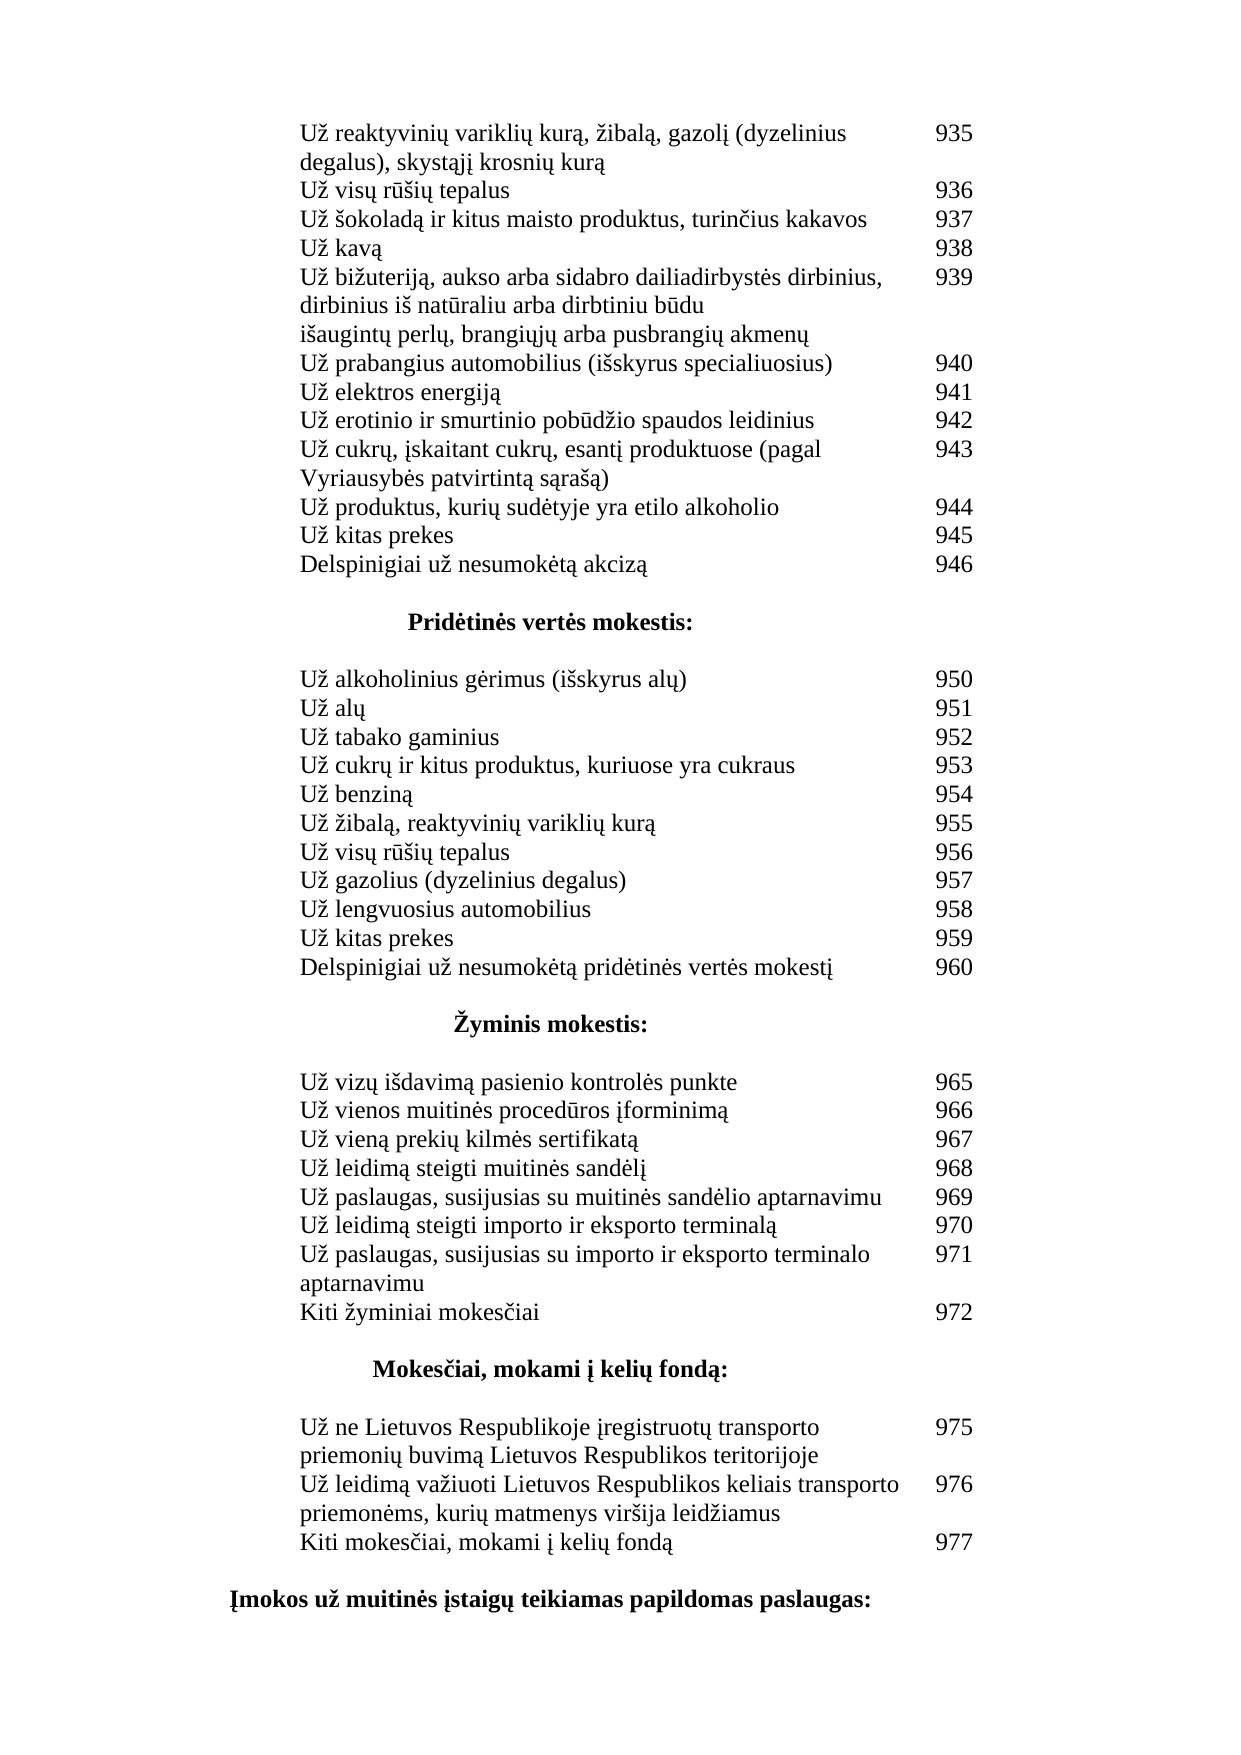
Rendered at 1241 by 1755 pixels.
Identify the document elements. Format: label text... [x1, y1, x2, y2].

table_cell [177, 1096, 288, 1124]
table_cell [177, 118, 288, 176]
table_cell 944 [924, 492, 1181, 521]
table_cell [177, 866, 288, 894]
table_cell Už leidimą steigti muitinės sandėlį [288, 1153, 924, 1182]
table_cell 977 [924, 1527, 1181, 1556]
table_cell 939 [924, 262, 1181, 319]
table_cell Delspinigiai už nesumokėtą akcizą [288, 549, 924, 578]
table_cell [924, 607, 1181, 664]
table_cell 957 [924, 866, 1181, 894]
table_cell [288, 1556, 924, 1584]
table_cell Už kitas prekes [288, 521, 924, 549]
table_cell [177, 578, 288, 607]
table_cell 958 [924, 894, 1181, 923]
table_cell 967 [924, 1124, 1181, 1153]
table_cell 970 [924, 1211, 1181, 1239]
table_cell [924, 578, 1181, 607]
table_cell [177, 348, 288, 377]
table_cell Už kavą [288, 233, 924, 262]
table_cell Už benziną [288, 779, 924, 808]
table_cell Pridėtinės vertės mokestis: [177, 607, 924, 664]
table_cell 954 [924, 779, 1181, 808]
table_cell Kiti žyminiai mokesčiai [288, 1297, 924, 1326]
table_cell 942 [924, 406, 1181, 434]
table_cell Už bižuteriją, aukso arba sidabro dailiadirbystės dirbinius, dirbinius iš natūraliu arba dirbtiniu būdu [288, 262, 924, 319]
table_cell [177, 923, 288, 952]
table_cell [177, 1527, 288, 1556]
table_cell Už paslaugas, susijusias su muitinės sandėlio aptarnavimu [288, 1182, 924, 1211]
table_cell 950 [924, 664, 1181, 693]
table_cell 965 [924, 1067, 1181, 1096]
table_cell Už vieną prekių kilmės sertifikatą [288, 1124, 924, 1153]
table_cell Už cukrų, įskaitant cukrų, esantį produktuose (pagal Vyriausybės patvirtintą sąrašą) [288, 434, 924, 492]
table_cell [177, 1124, 288, 1153]
table_cell [177, 1556, 288, 1584]
table_cell [177, 319, 288, 348]
table_cell 960 [924, 952, 1181, 981]
table_cell Už alų [288, 693, 924, 722]
table_cell 943 [924, 434, 1181, 492]
table_cell 976 [924, 1469, 1181, 1527]
table_cell [288, 1326, 924, 1354]
table_cell [924, 1326, 1181, 1354]
table_cell [177, 1067, 288, 1096]
table_cell Už alkoholinius gėrimus (išskyrus alų) [288, 664, 924, 693]
table_cell išaugintų perlų, brangiųjų arba pusbrangių akmenų [288, 319, 924, 348]
table_cell 951 [924, 693, 1181, 722]
table_cell Už vienos muitinės procedūros įforminimą [288, 1096, 924, 1124]
table_cell [288, 981, 924, 1009]
table_cell Delspinigiai už nesumokėtą pridėtinės vertės mokestį [288, 952, 924, 981]
table_cell [177, 751, 288, 779]
table_cell [177, 952, 288, 981]
table_cell [177, 434, 288, 492]
table_cell Už ne Lietuvos Respublikoje įregistruotų transporto priemonių buvimą Lietuvos Respublikos teritorijoje [288, 1412, 924, 1469]
table_cell [177, 1239, 288, 1297]
table_cell [924, 319, 1181, 348]
table_cell 936 [924, 176, 1181, 204]
table_cell [177, 664, 288, 693]
table_cell [924, 1584, 1181, 1613]
table_cell 940 [924, 348, 1181, 377]
table_cell 971 [924, 1239, 1181, 1297]
table_cell [177, 1153, 288, 1182]
table_cell [177, 1469, 288, 1527]
table_cell [177, 1182, 288, 1211]
table_cell 941 [924, 377, 1181, 406]
table_cell [177, 521, 288, 549]
table_cell [177, 1412, 288, 1469]
table_cell Už vizų išdavimą pasienio kontrolės punkte [288, 1067, 924, 1096]
table_cell [177, 492, 288, 521]
table_cell [924, 981, 1181, 1009]
table_cell Už visų rūšių tepalus [288, 176, 924, 204]
table_cell [924, 1354, 1181, 1412]
table_cell [177, 1211, 288, 1239]
table_cell [177, 1297, 288, 1326]
table_cell Už elektros energiją [288, 377, 924, 406]
table_cell [177, 262, 288, 319]
table_cell 956 [924, 837, 1181, 866]
table_cell Už visų rūšių tepalus [288, 837, 924, 866]
table_cell 953 [924, 751, 1181, 779]
table_cell [177, 204, 288, 233]
table_cell [177, 808, 288, 837]
table_cell Už prabangius automobilius (išskyrus specialiuosius) [288, 348, 924, 377]
table_cell 952 [924, 722, 1181, 751]
table_cell Už kitas prekes [288, 923, 924, 952]
table_cell [177, 1326, 288, 1354]
table_cell Už paslaugas, susijusias su importo ir eksporto terminalo aptarnavimu [288, 1239, 924, 1297]
table_cell 975 [924, 1412, 1181, 1469]
table_cell [177, 779, 288, 808]
table_cell 969 [924, 1182, 1181, 1211]
table_cell [177, 837, 288, 866]
table_cell Kiti mokesčiai, mokami į kelių fondą [288, 1527, 924, 1556]
table_cell 945 [924, 521, 1181, 549]
table_cell [177, 176, 288, 204]
table_cell 959 [924, 923, 1181, 952]
table_cell Už erotinio ir smurtinio pobūdžio spaudos leidinius [288, 406, 924, 434]
table_cell 968 [924, 1153, 1181, 1182]
table_cell Už produktus, kurių sudėtyje yra etilo alkoholio [288, 492, 924, 521]
table_cell Įmokos už muitinės įstaigų teikiamas papildomas paslaugas: [177, 1584, 924, 1613]
table_cell Už tabako gaminius [288, 722, 924, 751]
table_cell Už gazolius (dyzelinius degalus) [288, 866, 924, 894]
table_cell 938 [924, 233, 1181, 262]
table_cell Už leidimą steigti importo ir eksporto terminalą [288, 1211, 924, 1239]
table_cell [924, 1556, 1181, 1584]
table_cell 972 [924, 1297, 1181, 1326]
table_cell [177, 722, 288, 751]
table_cell Už žibalą, reaktyvinių variklių kurą [288, 808, 924, 837]
table_cell Už leidimą važiuoti Lietuvos Respublikos keliais transporto priemonėms, kurių matmenys viršija leidžiamus [288, 1469, 924, 1527]
table_cell [177, 981, 288, 1009]
table_cell 935 [924, 118, 1181, 176]
table_cell [177, 377, 288, 406]
table_cell [177, 693, 288, 722]
table_cell 937 [924, 204, 1181, 233]
table_cell [177, 894, 288, 923]
table_cell 955 [924, 808, 1181, 837]
table_cell Už cukrų ir kitus produktus, kuriuose yra cukraus [288, 751, 924, 779]
table_cell 946 [924, 549, 1181, 578]
table_cell [177, 406, 288, 434]
table_cell [288, 578, 924, 607]
table_cell [924, 1009, 1181, 1067]
table_cell Mokesčiai, mokami į kelių fondą: [177, 1354, 924, 1412]
table_cell Už lengvuosius automobilius [288, 894, 924, 923]
table_cell Už reaktyvinių variklių kurą, žibalą, gazolį (dyzelinius degalus), skystąjį krosnių kurą [288, 118, 924, 176]
table_cell Žyminis mokestis: [177, 1009, 924, 1067]
table_cell [177, 233, 288, 262]
table_cell [177, 549, 288, 578]
table_cell 966 [924, 1096, 1181, 1124]
table_cell Už šokoladą ir kitus maisto produktus, turinčius kakavos [288, 204, 924, 233]
